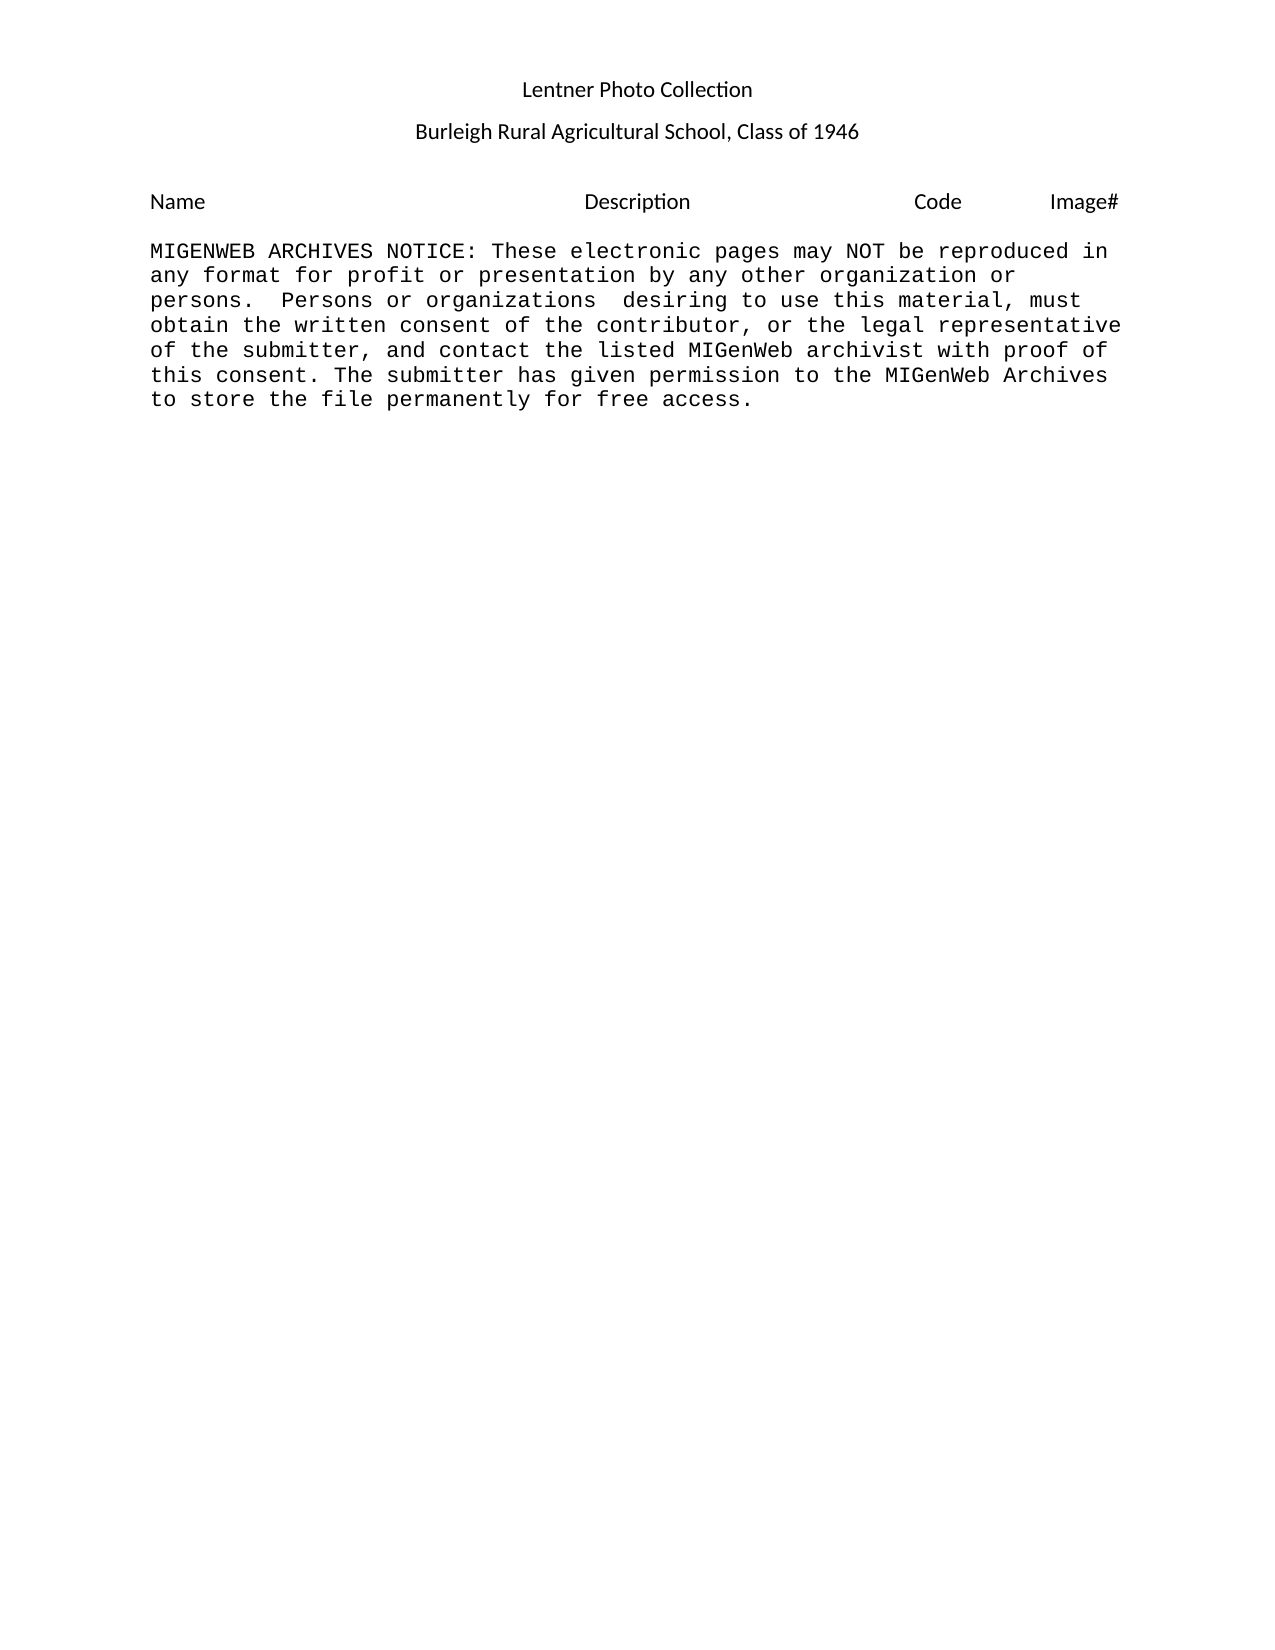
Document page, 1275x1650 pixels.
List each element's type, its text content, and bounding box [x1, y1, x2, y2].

text MIGENWEB ARCHIVES NOTICE: These electronic pages may NOT be reproduced in any format for profit or presentation by any other organization or persons. Persons or organizations desiring to use this material, must obtain the written consent of the contributor, or the legal representative of the submitter, and contact the listed MIGenWeb archivist with proof of this consent. The submitter has given permission to the MIGenWeb Archives to store the file permanently for free access. [150, 240, 1125, 413]
